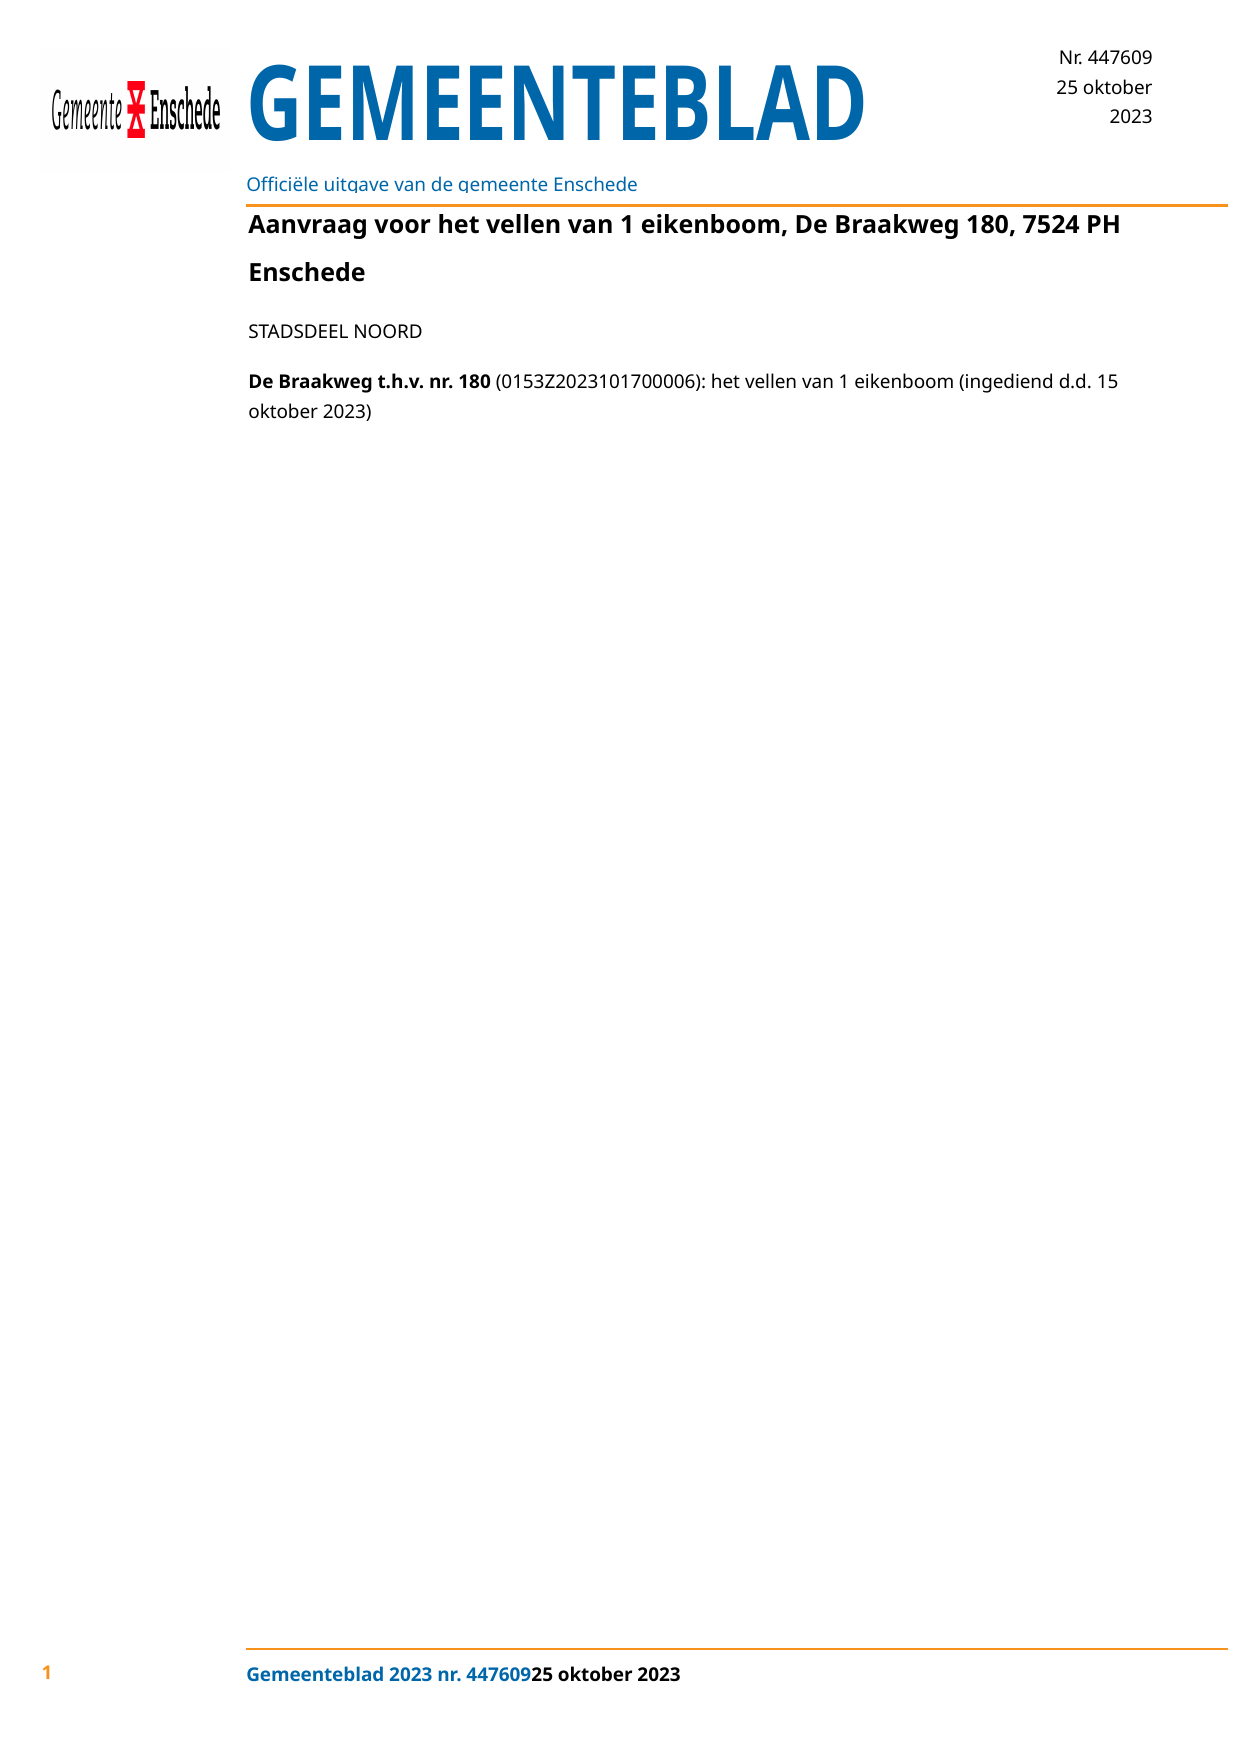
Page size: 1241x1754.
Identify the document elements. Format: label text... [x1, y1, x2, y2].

text De Braakweg t.h.v. nr. 180 (0153Z2023101700006): het vellen van 1 eikenboom (ingediend d.d. 15 oktober 2023) [248, 368, 1152, 424]
picture [41, 47, 231, 172]
text STADSDEEL NOORD [248, 318, 1152, 344]
text Aanvraag voor het vellen van 1 eikenboom, De Braakweg 180, 7524 PH Enschede [248, 207, 1152, 288]
